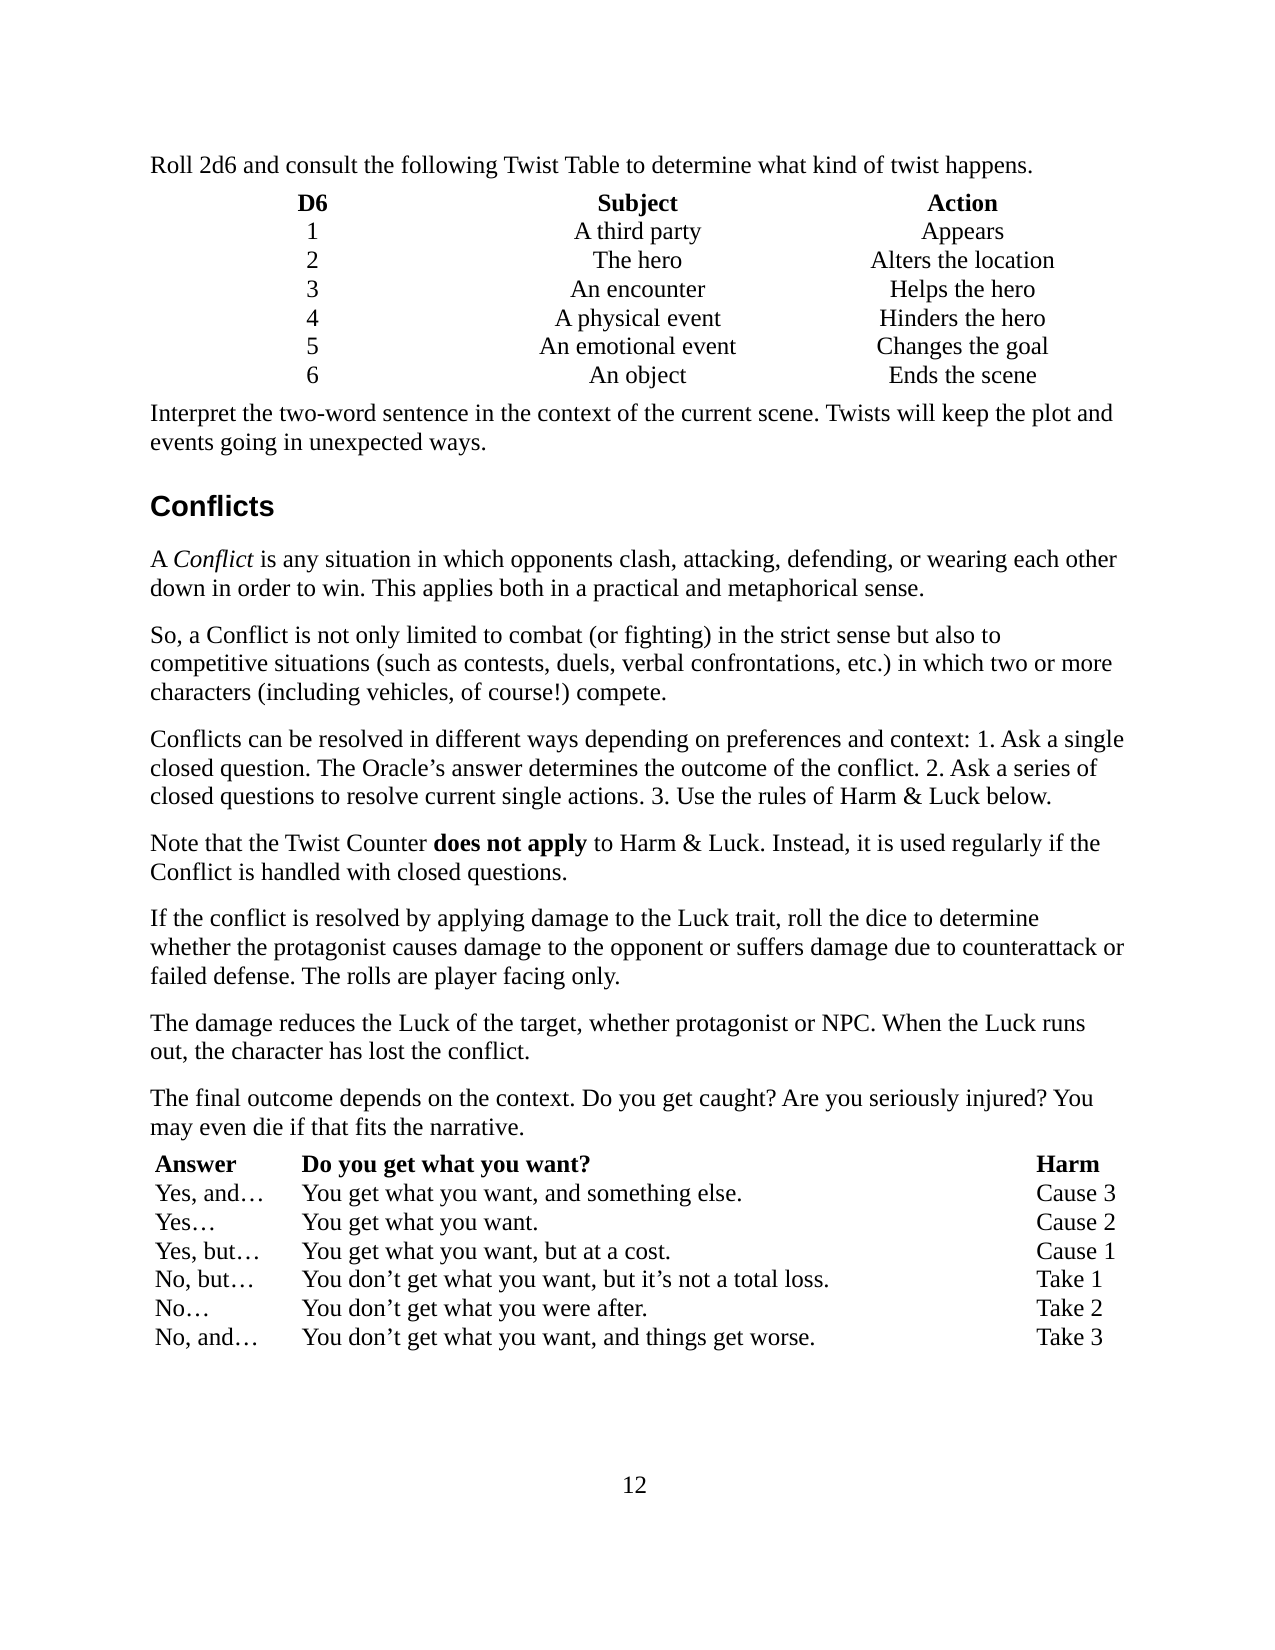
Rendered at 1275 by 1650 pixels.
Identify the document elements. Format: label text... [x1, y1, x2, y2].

table_cell A third party [475, 216, 800, 245]
text The damage reduces the Luck of the target, whether protagonist or NPC. When the Luck runs out, the character has lost the conflict. [150, 1008, 1125, 1065]
subtitle Conflicts [150, 489, 1125, 523]
table_cell You get what you want, but at a cost. [297, 1236, 1031, 1264]
table_cell 5 [150, 331, 475, 360]
table_header Harm [1031, 1150, 1125, 1178]
table_cell 4 [150, 303, 475, 331]
table_cell No, and… [150, 1322, 297, 1351]
table_cell Helps the hero [800, 274, 1125, 303]
table_cell An encounter [475, 274, 800, 303]
table_cell Yes… [150, 1207, 297, 1236]
table_cell Yes, but… [150, 1236, 297, 1264]
table_cell You don’t get what you want, but it’s not a total loss. [297, 1265, 1031, 1293]
table_cell Take 1 [1031, 1265, 1125, 1293]
text Interpret the two-word sentence in the context of the current scene. Twists will keep the plot and events going in unexpected ways. [150, 398, 1125, 455]
table_cell The hero [475, 245, 800, 274]
table_header Subject [475, 188, 800, 216]
table_cell Take 3 [1031, 1322, 1125, 1351]
text Note that the Twist Counter does not apply to Harm & Luck. Instead, it is used regularly if the Conflict is handled with closed questions. [150, 828, 1125, 886]
text A Conflict is any situation in which opponents clash, attacking, defending, or wearing each other down in order to win. This applies both in a practical and metaphorical sense. [150, 544, 1125, 602]
table_cell A physical event [475, 303, 800, 331]
text If the conflict is resolved by applying damage to the Luck trait, roll the dice to determine whether the protagonist causes damage to the opponent or suffers damage due to counterattack or failed defense. The rolls are player facing only. [150, 903, 1125, 990]
table_cell Appears [800, 216, 1125, 245]
table_cell You don’t get what you were after. [297, 1293, 1031, 1322]
table_cell Cause 3 [1031, 1178, 1125, 1207]
table_cell You don’t get what you want, and things get worse. [297, 1322, 1031, 1351]
table_cell Cause 1 [1031, 1236, 1125, 1264]
table_cell Cause 2 [1031, 1207, 1125, 1236]
table_cell 1 [150, 216, 475, 245]
table_cell You get what you want. [297, 1207, 1031, 1236]
table_cell Alters the location [800, 245, 1125, 274]
table_cell An object [475, 360, 800, 389]
table_cell Hinders the hero [800, 303, 1125, 331]
text So, a Conflict is not only limited to combat (or fighting) in the strict sense but also to competitive situations (such as contests, duels, verbal confrontations, etc.) in which two or more characters (including vehicles, of course!) compete. [150, 620, 1125, 706]
table_cell You get what you want, and something else. [297, 1178, 1031, 1207]
table_cell 3 [150, 274, 475, 303]
text The final outcome depends on the context. Do you get caught? Are you seriously injured? You may even die if that fits the narrative. [150, 1083, 1125, 1141]
table_header Action [800, 188, 1125, 216]
text Roll 2d6 and consult the following Twist Table to determine what kind of twist happens. [150, 150, 1125, 179]
table_cell Take 2 [1031, 1293, 1125, 1322]
table_cell No… [150, 1293, 297, 1322]
table_header Do you get what you want? [297, 1150, 1031, 1178]
table_cell An emotional event [475, 331, 800, 360]
table_cell No, but… [150, 1265, 297, 1293]
table_header Answer [150, 1150, 297, 1178]
table_cell Ends the scene [800, 360, 1125, 389]
table_header D6 [150, 188, 475, 216]
table_cell Changes the goal [800, 331, 1125, 360]
table_cell Yes, and… [150, 1178, 297, 1207]
table_cell 6 [150, 360, 475, 389]
table_cell 2 [150, 245, 475, 274]
text Conflicts can be resolved in different ways depending on preferences and context: 1. Ask a single closed question. The Oracle’s answer determines the outcome of the conflict. 2. Ask a series of closed questions to resolve current single actions. 3. Use the rules of Harm & Luck below. [150, 724, 1125, 810]
